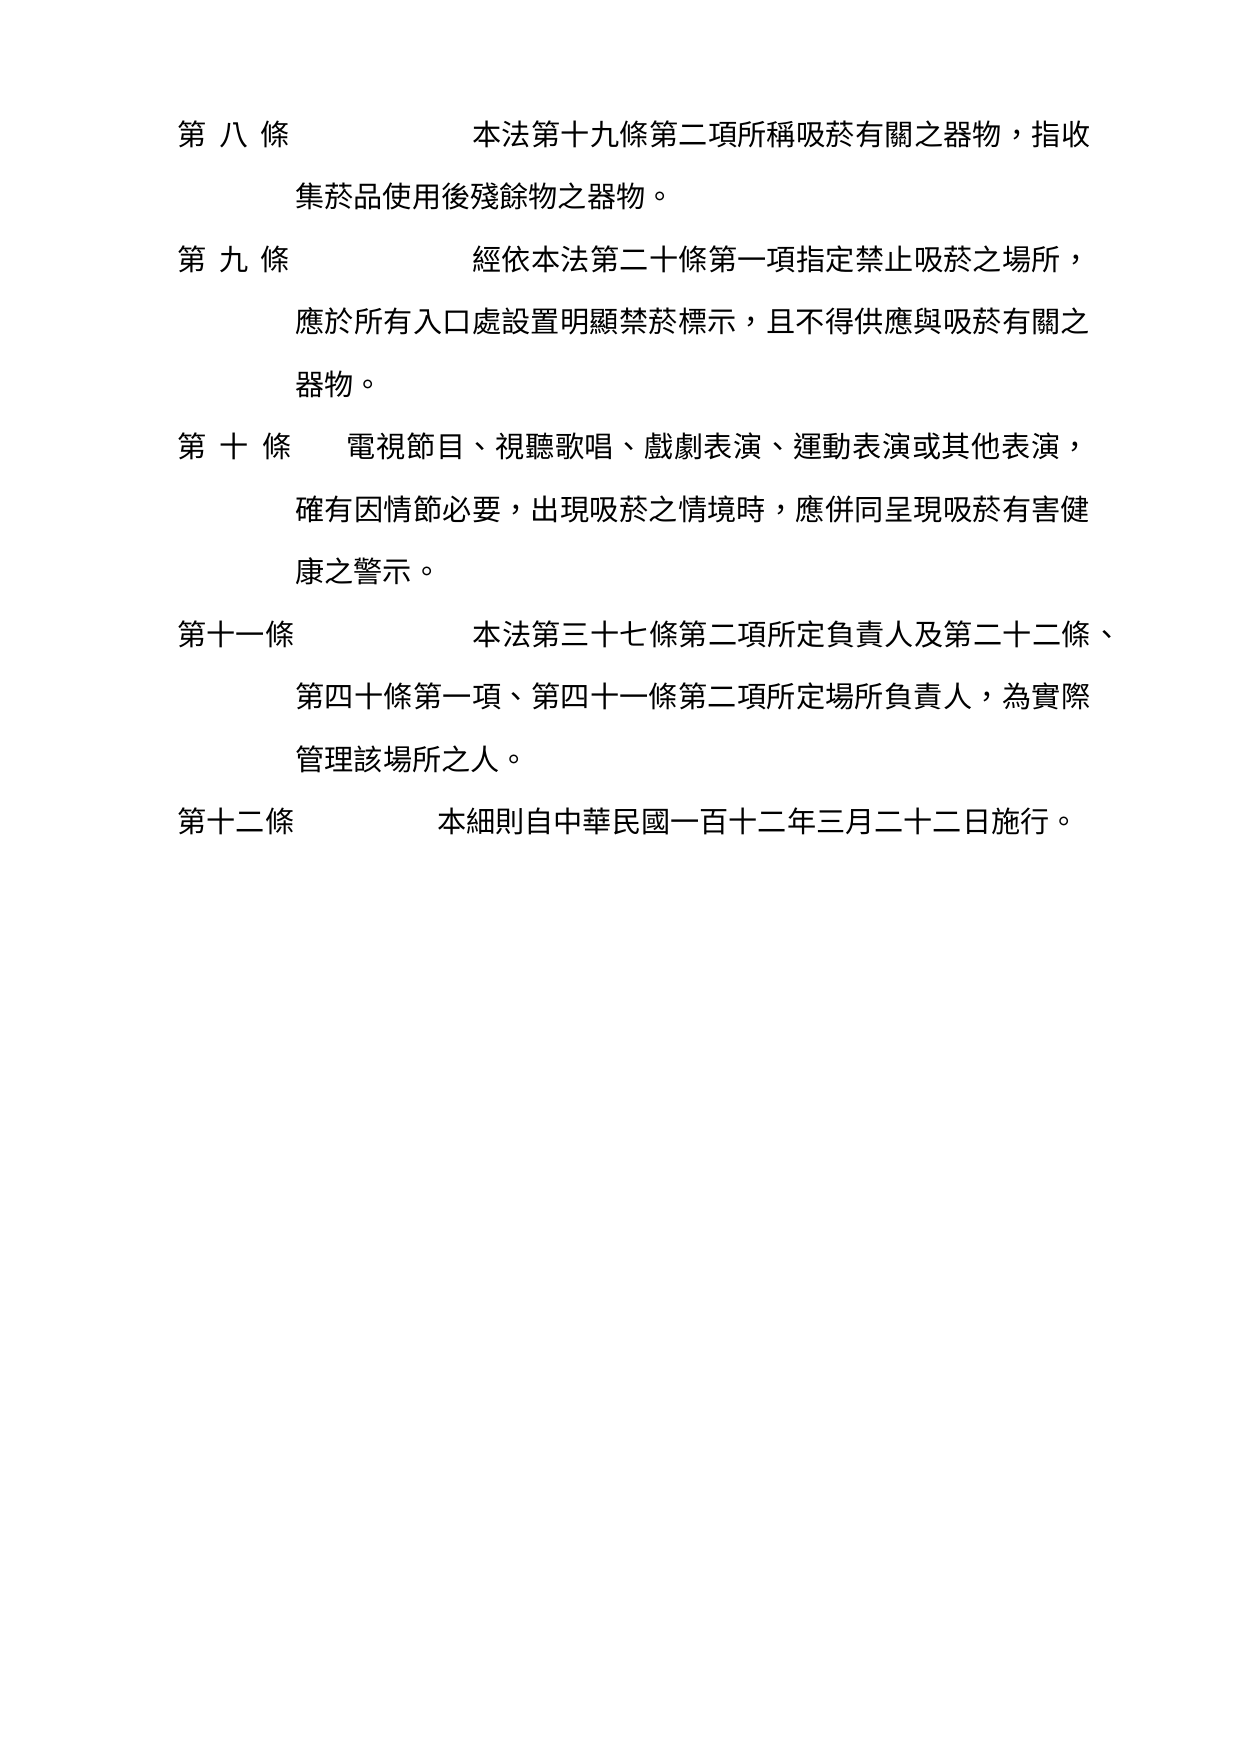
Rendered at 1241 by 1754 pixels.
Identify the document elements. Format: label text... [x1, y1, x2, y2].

text 第九條 經依本法第二十條第一項指定禁止吸菸之場所，應於所有入口處設置明顯禁菸標示，且不得供應與吸菸有關之器物。 [177, 216, 1092, 403]
text 第十二條 本細則自中華民國一百十二年三月二十二日施行。 [177, 778, 1092, 841]
text 第八條 本法第十九條第二項所稱吸菸有關之器物，指收集菸品使用後殘餘物之器物。 [177, 91, 1092, 216]
text 第十一條 本法第三十七條第二項所定負責人及第二十二條、第四十條第一項、第四十一條第二項所定場所負責人，為實際管理該場所之人。 [177, 591, 1092, 778]
text 第十條 電視節目、視聽歌唱、戲劇表演、運動表演或其他表演，確有因情節必要，出現吸菸之情境時，應併同呈現吸菸有害健康之警示。 [177, 403, 1092, 591]
